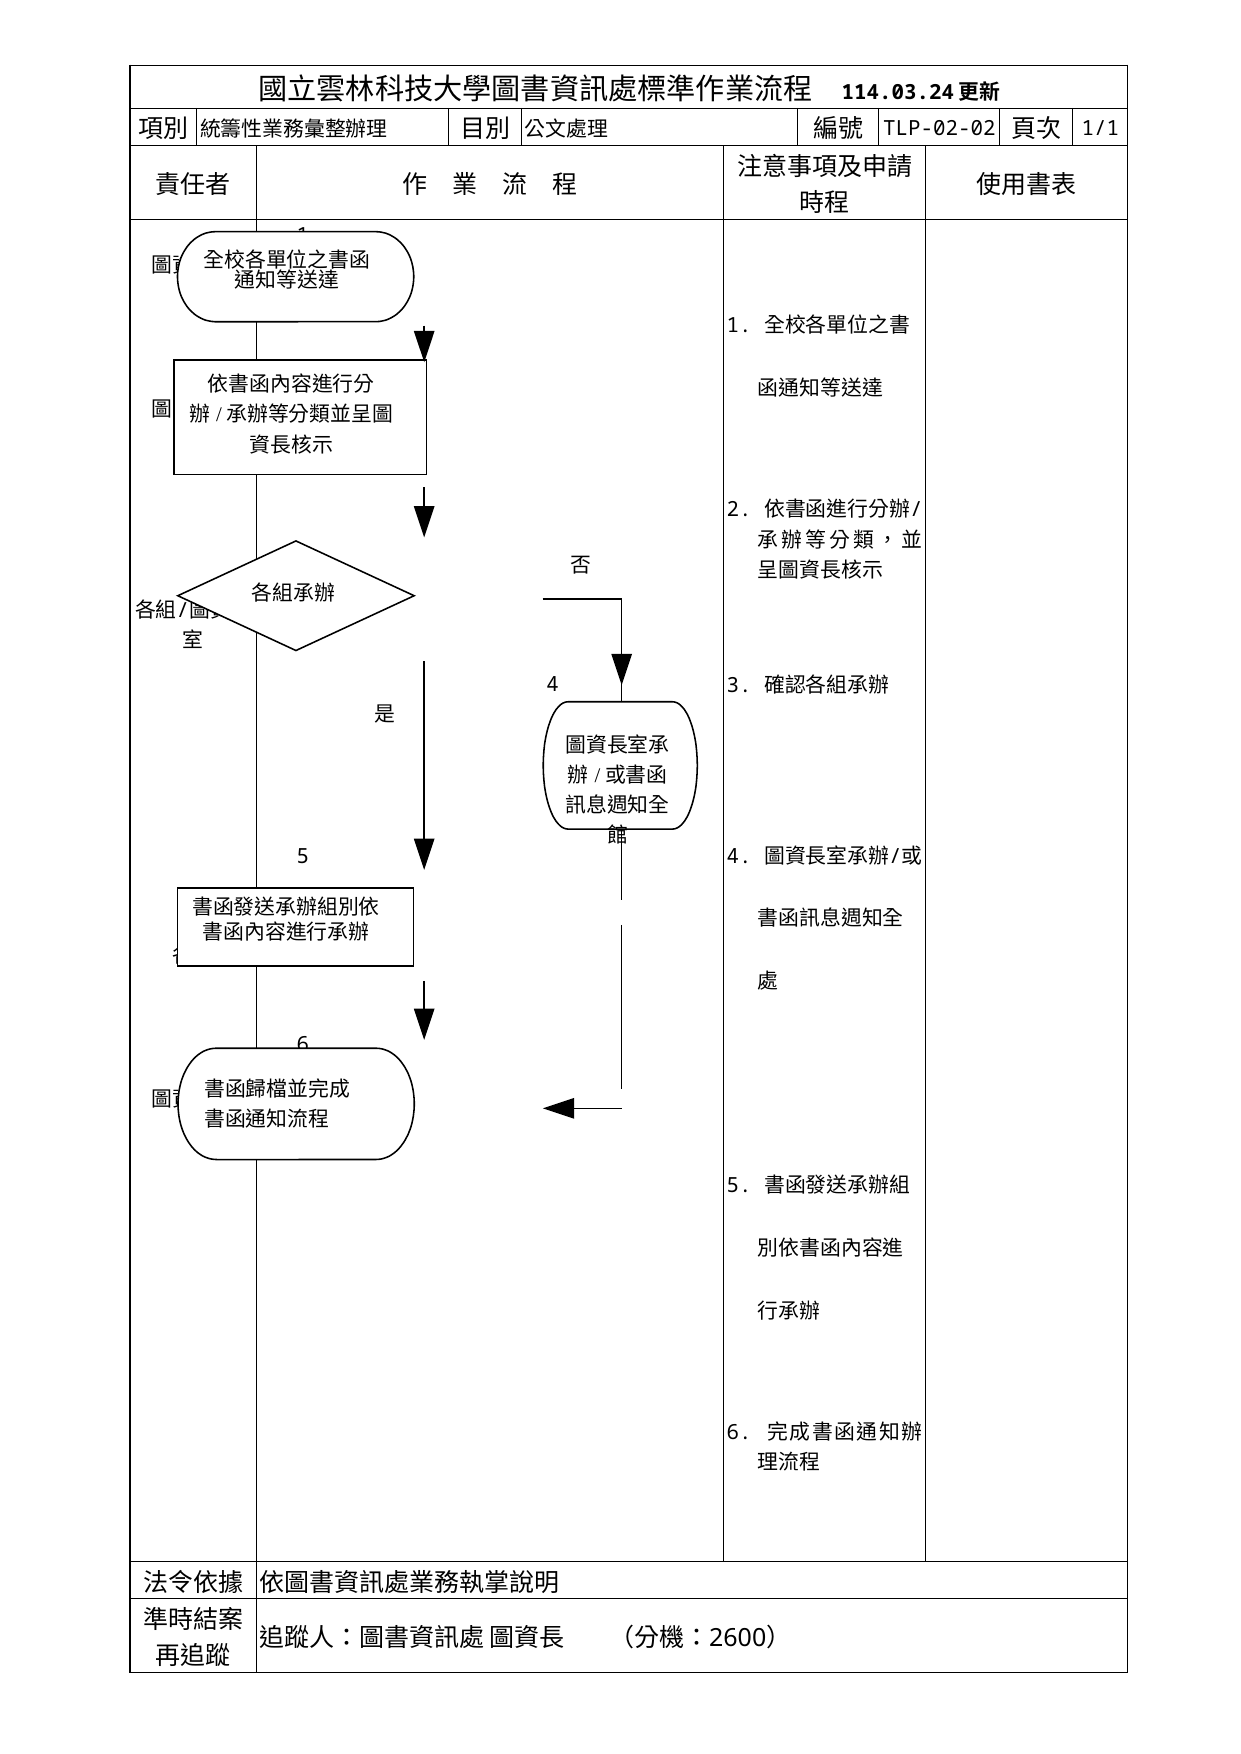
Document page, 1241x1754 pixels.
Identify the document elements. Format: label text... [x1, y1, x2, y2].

table_cell 頁次 [1000, 109, 1072, 145]
table_cell 圖資長室 圖資長室 各組/圖資長室 各組 圖資長室 [131, 220, 256, 1561]
table_cell 注意事項及申請時程 [724, 146, 925, 219]
table_cell 統籌性業務彙整辦理 [197, 109, 448, 145]
table_cell 依圖書資訊處業務執掌說明 [257, 1562, 1127, 1598]
table_cell 1/1 [1073, 109, 1127, 145]
table_cell [926, 220, 1127, 1561]
table_cell 編號 [798, 109, 878, 145]
table_cell 作 業 流 程 [257, 146, 723, 219]
table_cell 使用書表 [926, 146, 1127, 219]
table_cell 目別 [449, 109, 521, 145]
table_cell 1 2 3 4 是 5 6 [257, 220, 723, 1561]
table_cell 追蹤人：圖書資訊處 圖資長 （分機：2600） [257, 1599, 1127, 1672]
table_cell 準時結案再追蹤 [131, 1599, 256, 1672]
table_cell 責任者 [131, 146, 256, 219]
table_cell TLP-02-02 [879, 109, 999, 145]
table_cell 項別 [131, 109, 196, 145]
table_header 國立雲林科技大學圖書資訊處標準作業流程 114.03.24更新 [131, 66, 1127, 108]
table_cell 1. 全校各單位之書函通知等送達 2. 依書函進行分辦/承辦等分類，並呈圖資長核示 3. 確認各組承辦 4. 圖資長室承辦/或書函訊息週知全處 5. 書函發送承辦組別依書函內容進行承辦 6. 完成書函通知辦理流程 [724, 220, 925, 1561]
table_cell 公文處理 [522, 109, 797, 145]
table_cell 法令依據 [131, 1562, 256, 1598]
